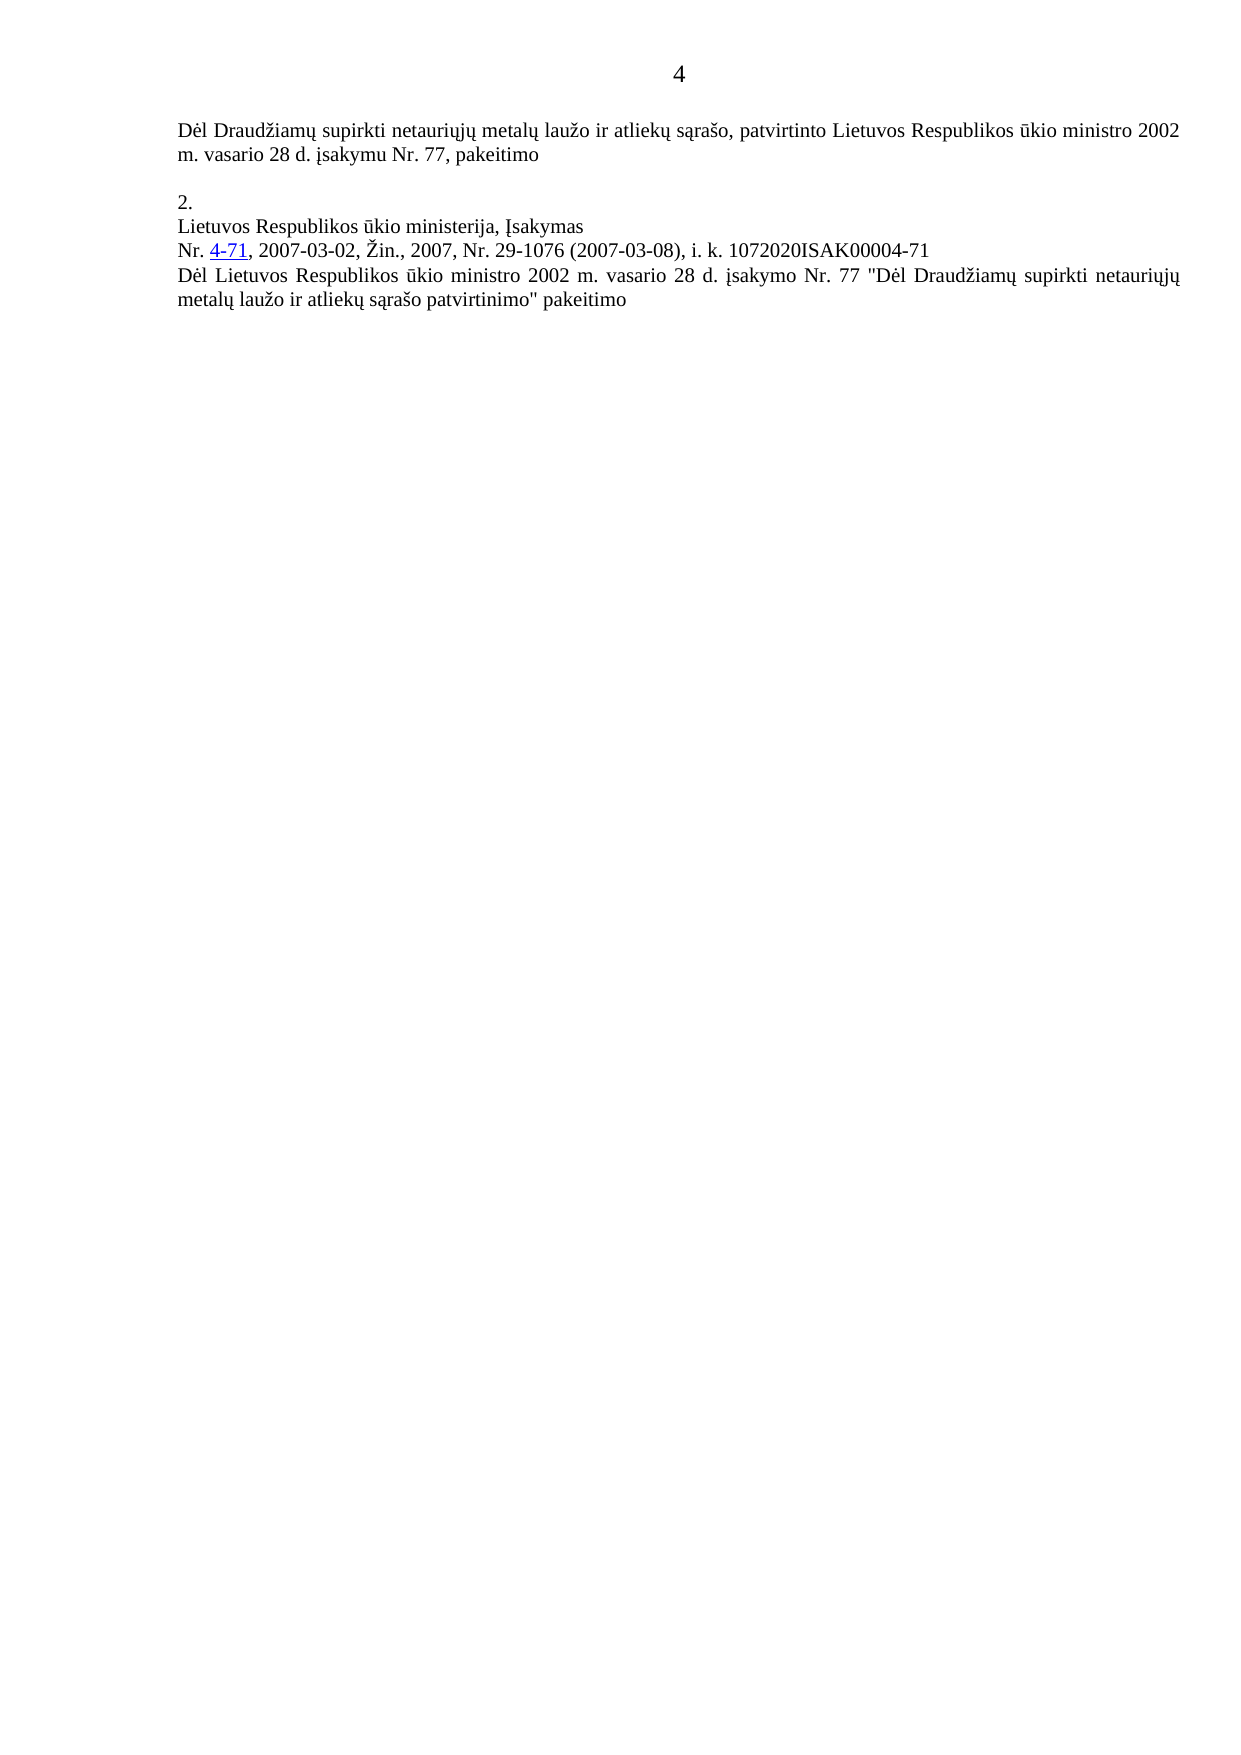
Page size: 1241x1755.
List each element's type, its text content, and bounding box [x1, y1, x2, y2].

text Lietuvos Respublikos ūkio ministerija, Įsakymas [177, 214, 1181, 238]
text Nr. 4-71, 2007-03-02, Žin., 2007, Nr. 29-1076 (2007-03-08), i. k. 1072020ISAK00004-71 [177, 238, 1181, 262]
text Dėl Lietuvos Respublikos ūkio ministro 2002 m. vasario 28 d. įsakymo Nr. 77 "Dėl Draudžiamų supirkti netauriųjų metalų laužo ir atliekų sąrašo patvirtinimo" pakeitimo [177, 262, 1181, 311]
text Dėl Draudžiamų supirkti netauriųjų metalų laužo ir atliekų sąrašo, patvirtinto Lietuvos Respublikos ūkio ministro 2002 m. vasario 28 d. įsakymu Nr. 77, pakeitimo [177, 118, 1181, 166]
text 2. [177, 190, 1181, 214]
